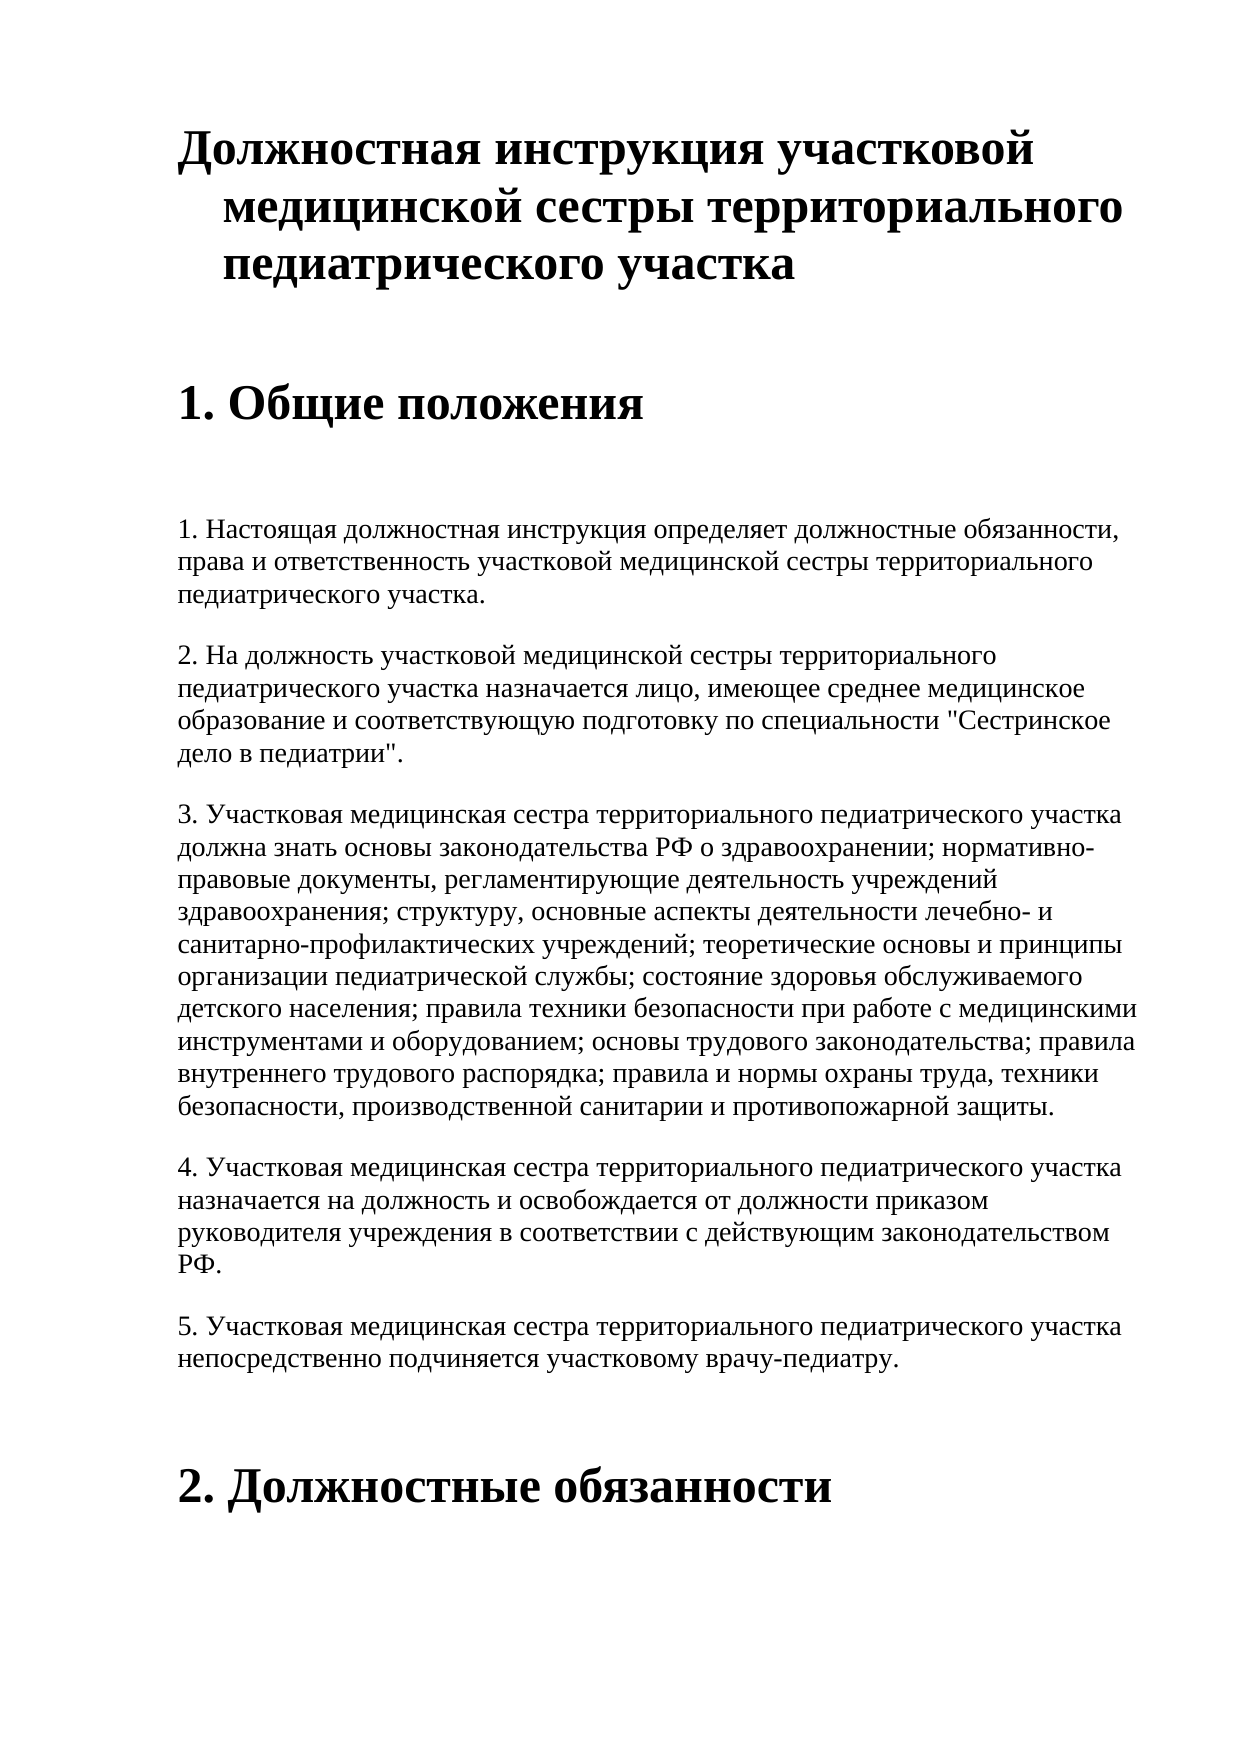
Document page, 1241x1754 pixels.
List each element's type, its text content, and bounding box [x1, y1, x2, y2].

text 1. Настоящая должностная инструкция определяет должностные обязанности, права и ответственность участковой медицинской сестры территориального педиатрического участка. [177, 512, 1152, 609]
text 2. На должность участковой медицинской сестры территориального педиатрического участка назначается лицо, имеющее среднее медицинское образование и соответствующую подготовку по специальности "Сестринское дело в педиатрии". [177, 638, 1152, 768]
text 3. Участковая медицинская сестра территориального педиатрического участка должна знать основы законодательства РФ о здравоохранении; нормативно-правовые документы, регламентирующие деятельность учреждений здравоохранения; структуру, основные аспекты деятельности лечебно- и санитарно-профилактических учреждений; теоретические основы и принципы организации педиатрической службы; состояние здоровья обслуживаемого детского населения; правила техники безопасности при работе с медицинскими инструментами и оборудованием; основы трудового законодательства; правила внутреннего трудового распорядка; правила и нормы охраны труда, техники безопасности, производственной санитарии и противопожарной защиты. [177, 797, 1152, 1121]
text 4. Участковая медицинская сестра территориального педиатрического участка назначается на должность и освобождается от должности приказом руководителя учреждения в соответствии с действующим законодательством РФ. [177, 1150, 1152, 1280]
subtitle 2. Должностные обязанности [177, 1456, 1152, 1513]
subtitle 1. Общие положения [177, 373, 1152, 430]
text 5. Участковая медицинская сестра территориального педиатрического участка непосредственно подчиняется участковому врачу-педиатру. [177, 1309, 1152, 1374]
subtitle Должностная инструкция участковой медицинской сестры территориального педиатрического участка [177, 118, 1152, 291]
